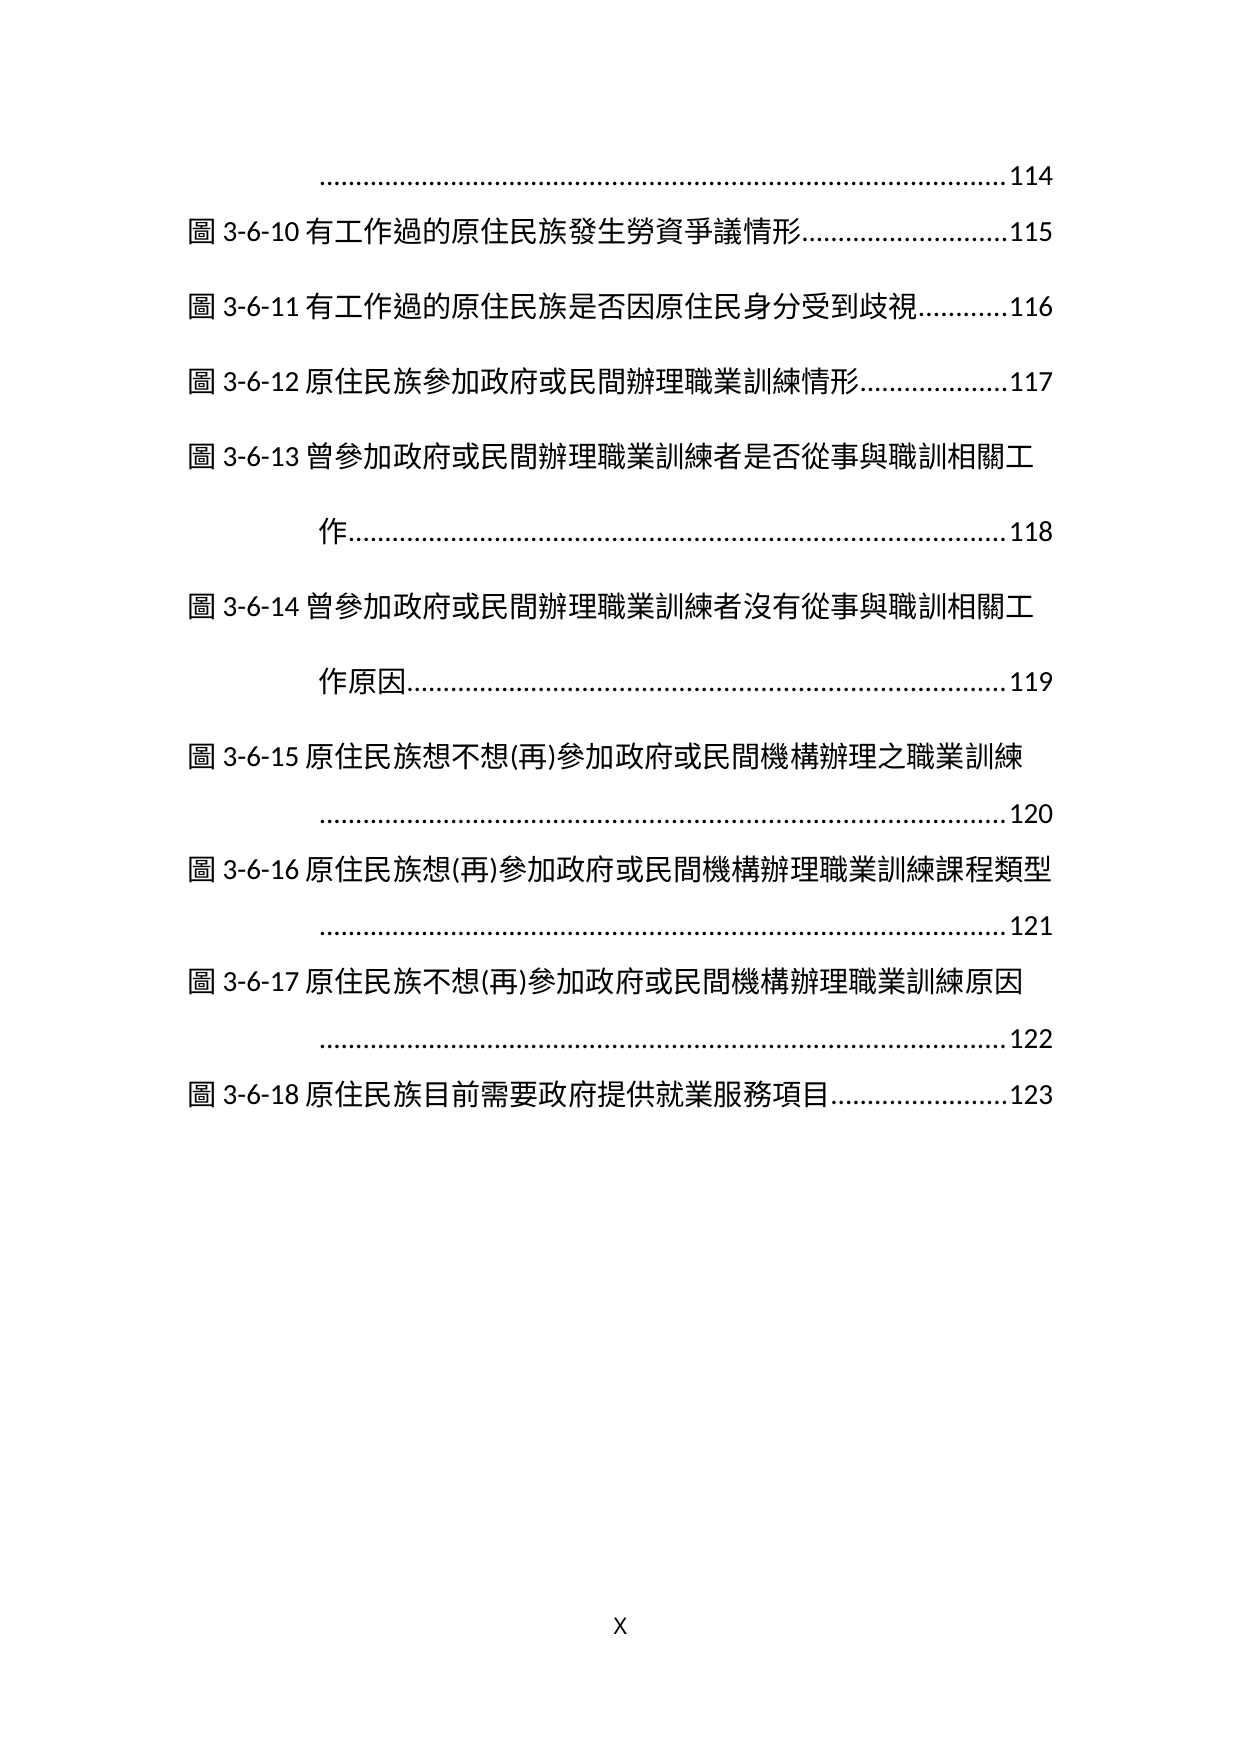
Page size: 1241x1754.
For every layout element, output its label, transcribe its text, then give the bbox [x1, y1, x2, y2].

text 圖3-6-12原住民族參加政府或民間辦理職業訓練情形 117 [187, 337, 1053, 412]
text 圖3-6-9 有工作過的原住民族沒有參加職業安全衛生相關課程原因 114 [187, 150, 1053, 187]
text 圖3-6-13曾參加政府或民間辦理職業訓練者是否從事與職訓相關工作 118 [187, 412, 1053, 562]
text 圖3-6-18原住民族目前需要政府提供就業服務項目 123 [187, 1050, 1053, 1125]
text 圖3-6-15原住民族想不想(再)參加政府或民間機構辦理之職業訓練 120 [187, 712, 1053, 825]
text 圖3-6-11有工作過的原住民族是否因原住民身分受到歧視 116 [187, 262, 1053, 337]
text 圖3-6-16原住民族想(再)參加政府或民間機構辦理職業訓練課程類型 121 [187, 825, 1053, 937]
text 圖3-6-14曾參加政府或民間辦理職業訓練者沒有從事與職訓相關工作原因 119 [187, 562, 1053, 712]
text 圖3-6-17原住民族不想(再)參加政府或民間機構辦理職業訓練原因 122 [187, 937, 1053, 1050]
text 圖3-6-10有工作過的原住民族發生勞資爭議情形 115 [187, 187, 1053, 262]
